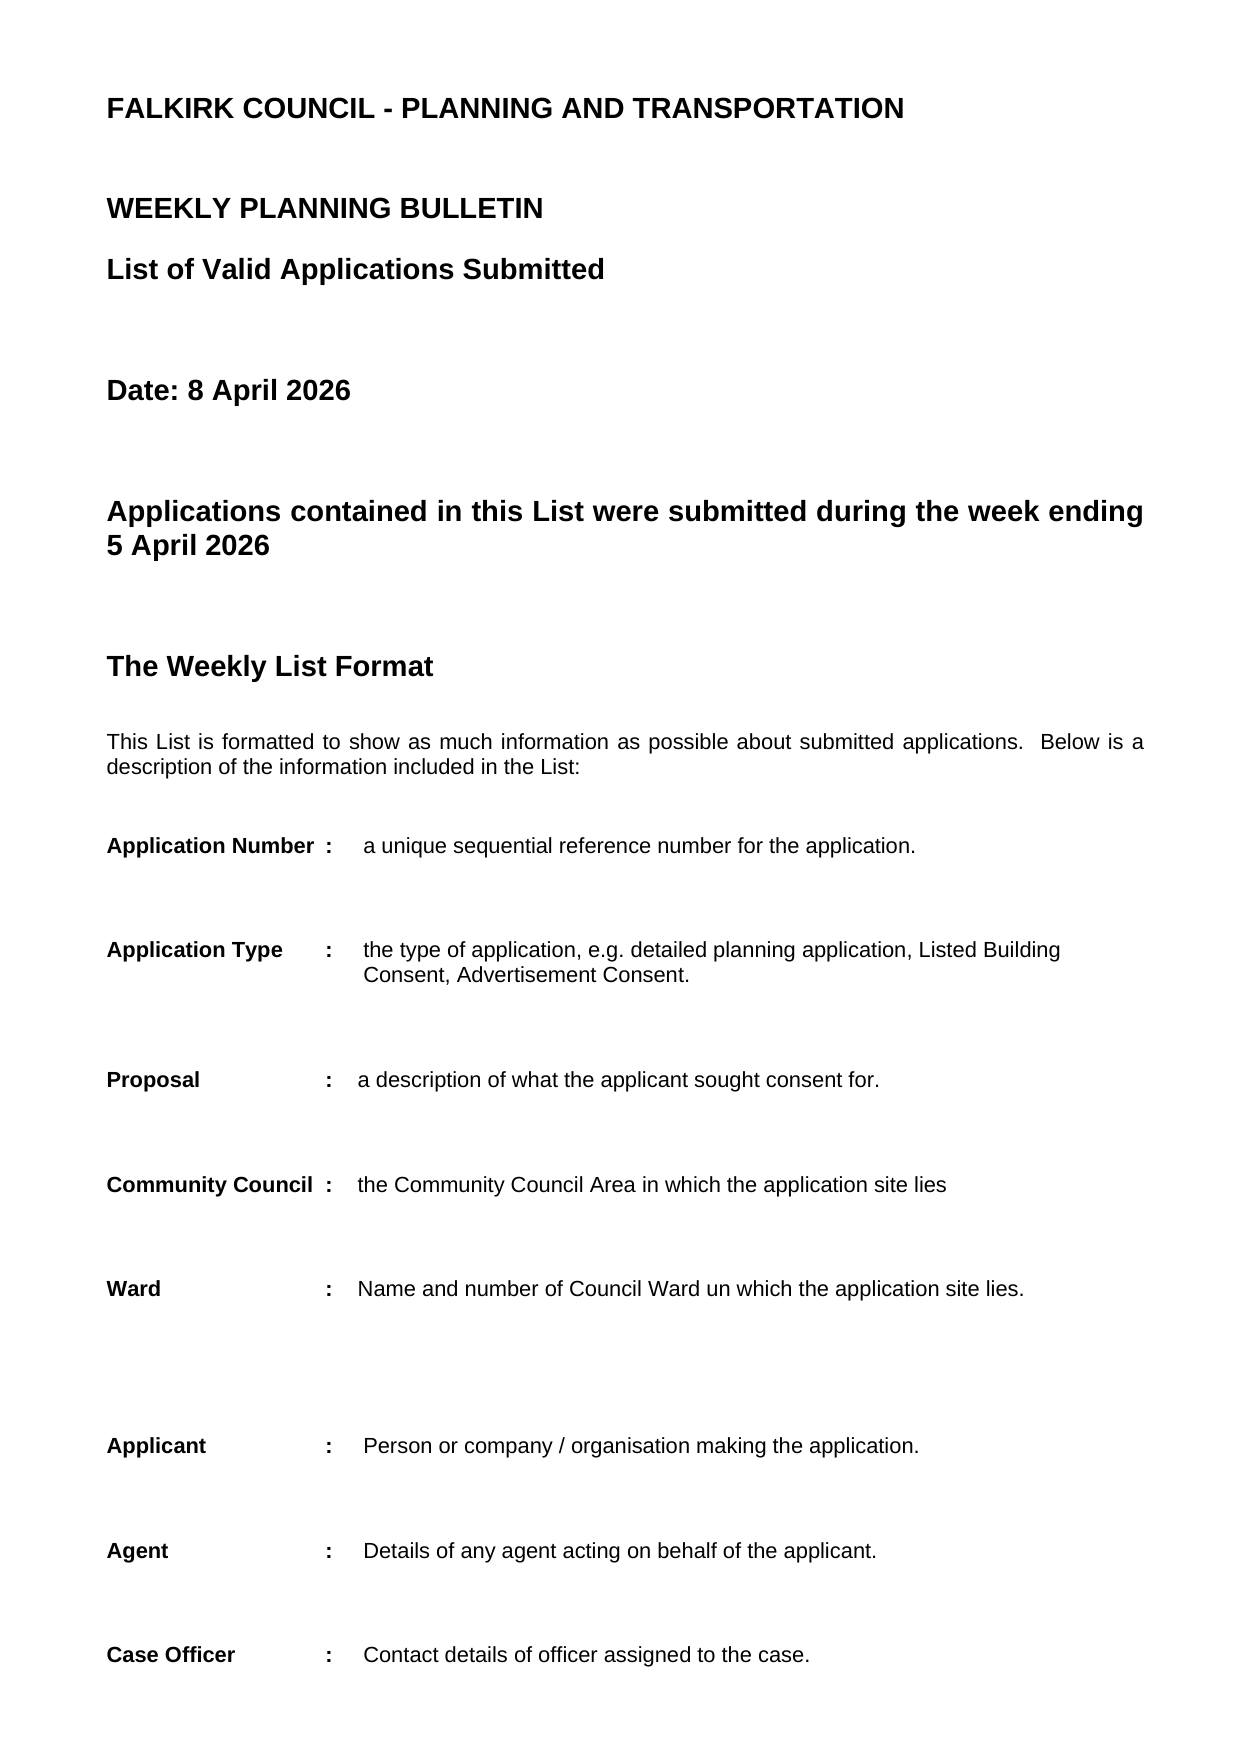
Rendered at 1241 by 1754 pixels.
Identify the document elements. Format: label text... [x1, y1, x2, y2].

subtitle FALKIRK COUNCIL - PLANNING AND TRANSPORTATION [106, 91, 1146, 124]
text Agent : Details of any agent acting on behalf of the applicant. [106, 1538, 1146, 1563]
text Date: 8 April 2026 [106, 373, 1146, 406]
text Community Council : the Community Council Area in which the application site lies [106, 1172, 1146, 1197]
text Proposal : a description of what the applicant sought consent for. [106, 1067, 1146, 1092]
text Application Number : a unique sequential reference number for the application. [106, 833, 1146, 858]
text Ward : Name and number of Council Ward un which the application site lies. [106, 1276, 1146, 1301]
text Applications contained in this List were submitted during the week ending 5 April 2026 [106, 494, 1146, 561]
text Application Type : the type of application, e.g. detailed planning application, Listed Building Consent, Advertisement Consent. [106, 937, 1146, 988]
text The Weekly List Format [106, 649, 1146, 682]
text List of Valid Applications Submitted [106, 252, 1146, 285]
text WEEKLY PLANNING BULLETIN [106, 191, 1146, 224]
text Applicant : Person or company / organisation making the application. [106, 1433, 1146, 1458]
text This List is formatted to show as much information as possible about submitted applications. Below is a description of the information included in the List: [106, 729, 1146, 779]
text Case Officer : Contact details of officer assigned to the case. [106, 1642, 1146, 1667]
